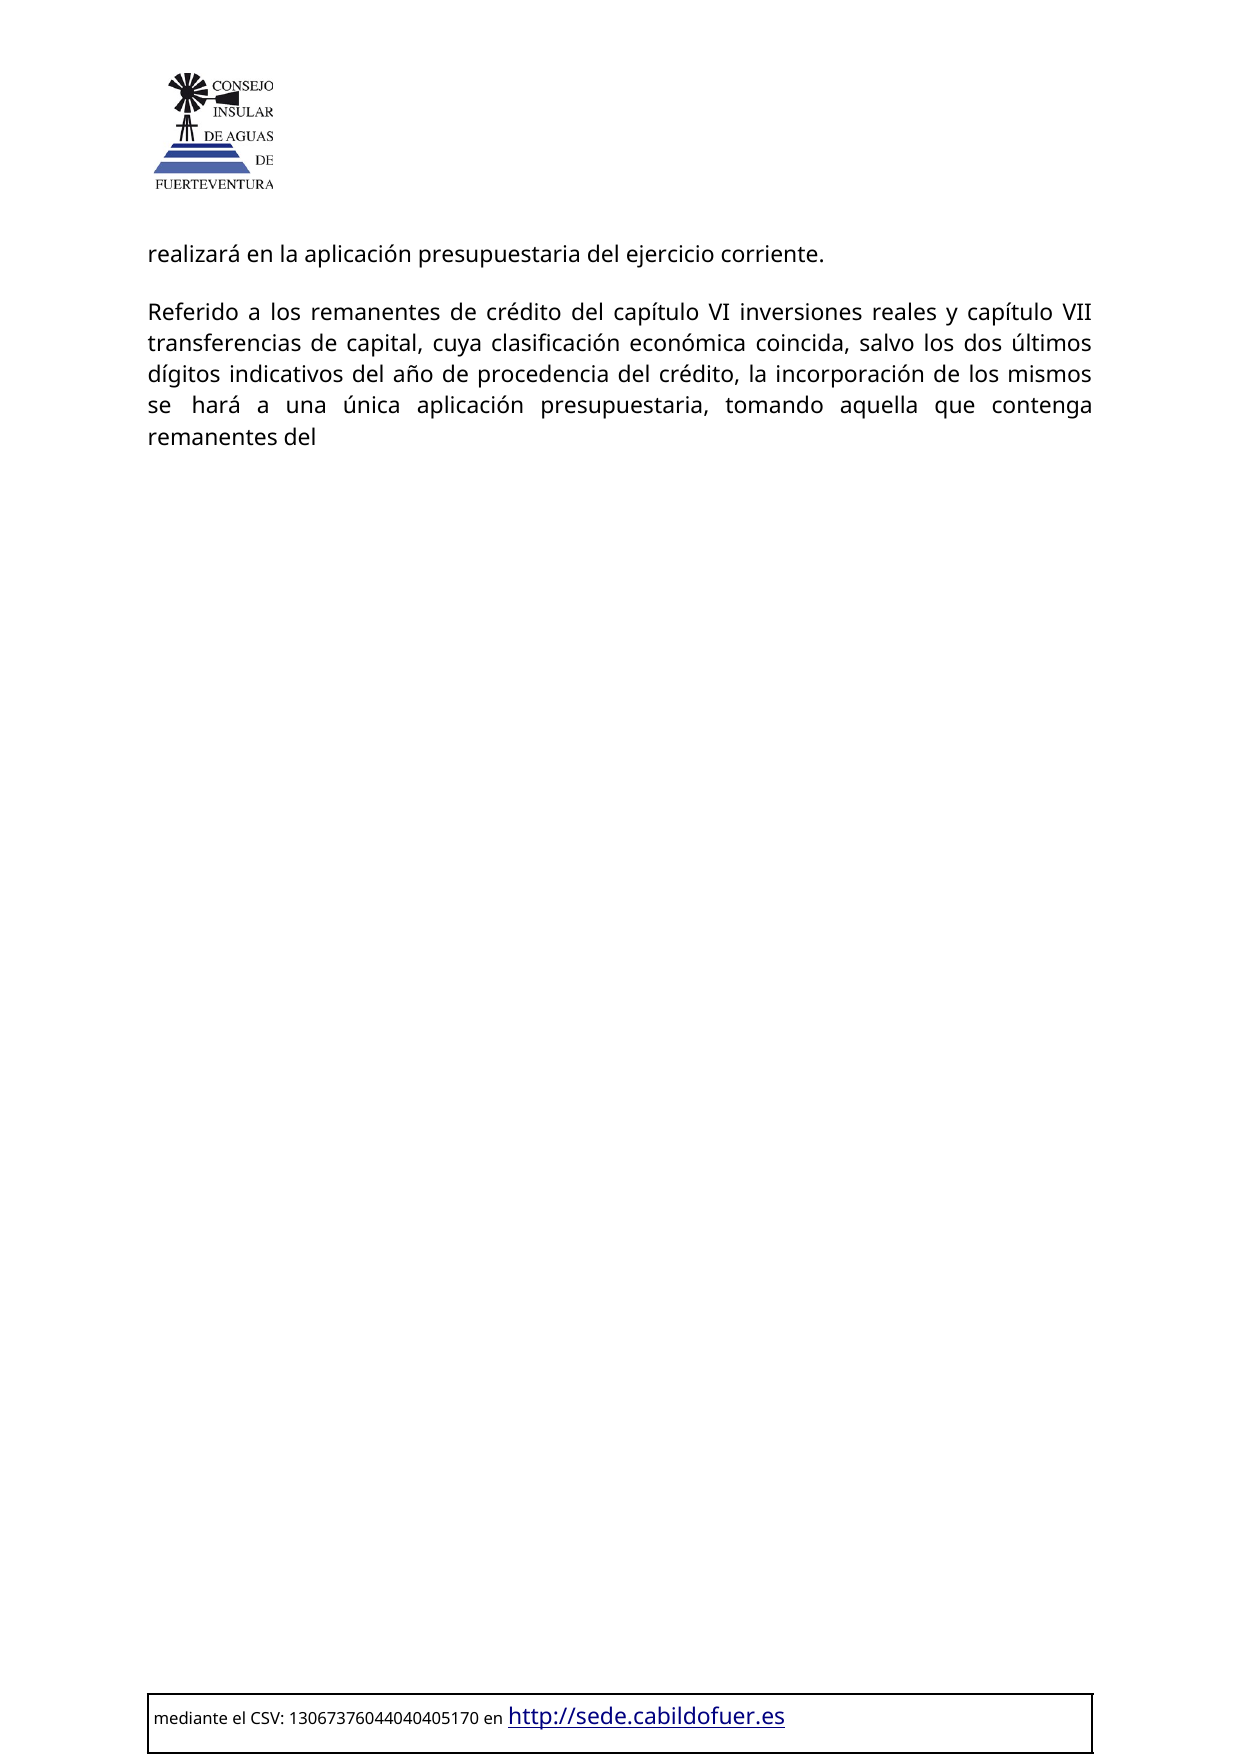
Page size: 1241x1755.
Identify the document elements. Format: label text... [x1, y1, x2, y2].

text Referido a los remanentes de crédito del capítulo VI inversiones reales y capítulo VII transferencias de capital, cuya clasificación económica coincida, salvo los dos últimos dígitos indicativos del año de procedencia del crédito, la incorporación de los mismos se hará a una única aplicación presupuestaria, tomando aquella que contenga remanentes del [147, 295, 1093, 452]
text realizará en la aplicación presupuestaria del ejercicio corriente. [147, 238, 1093, 269]
